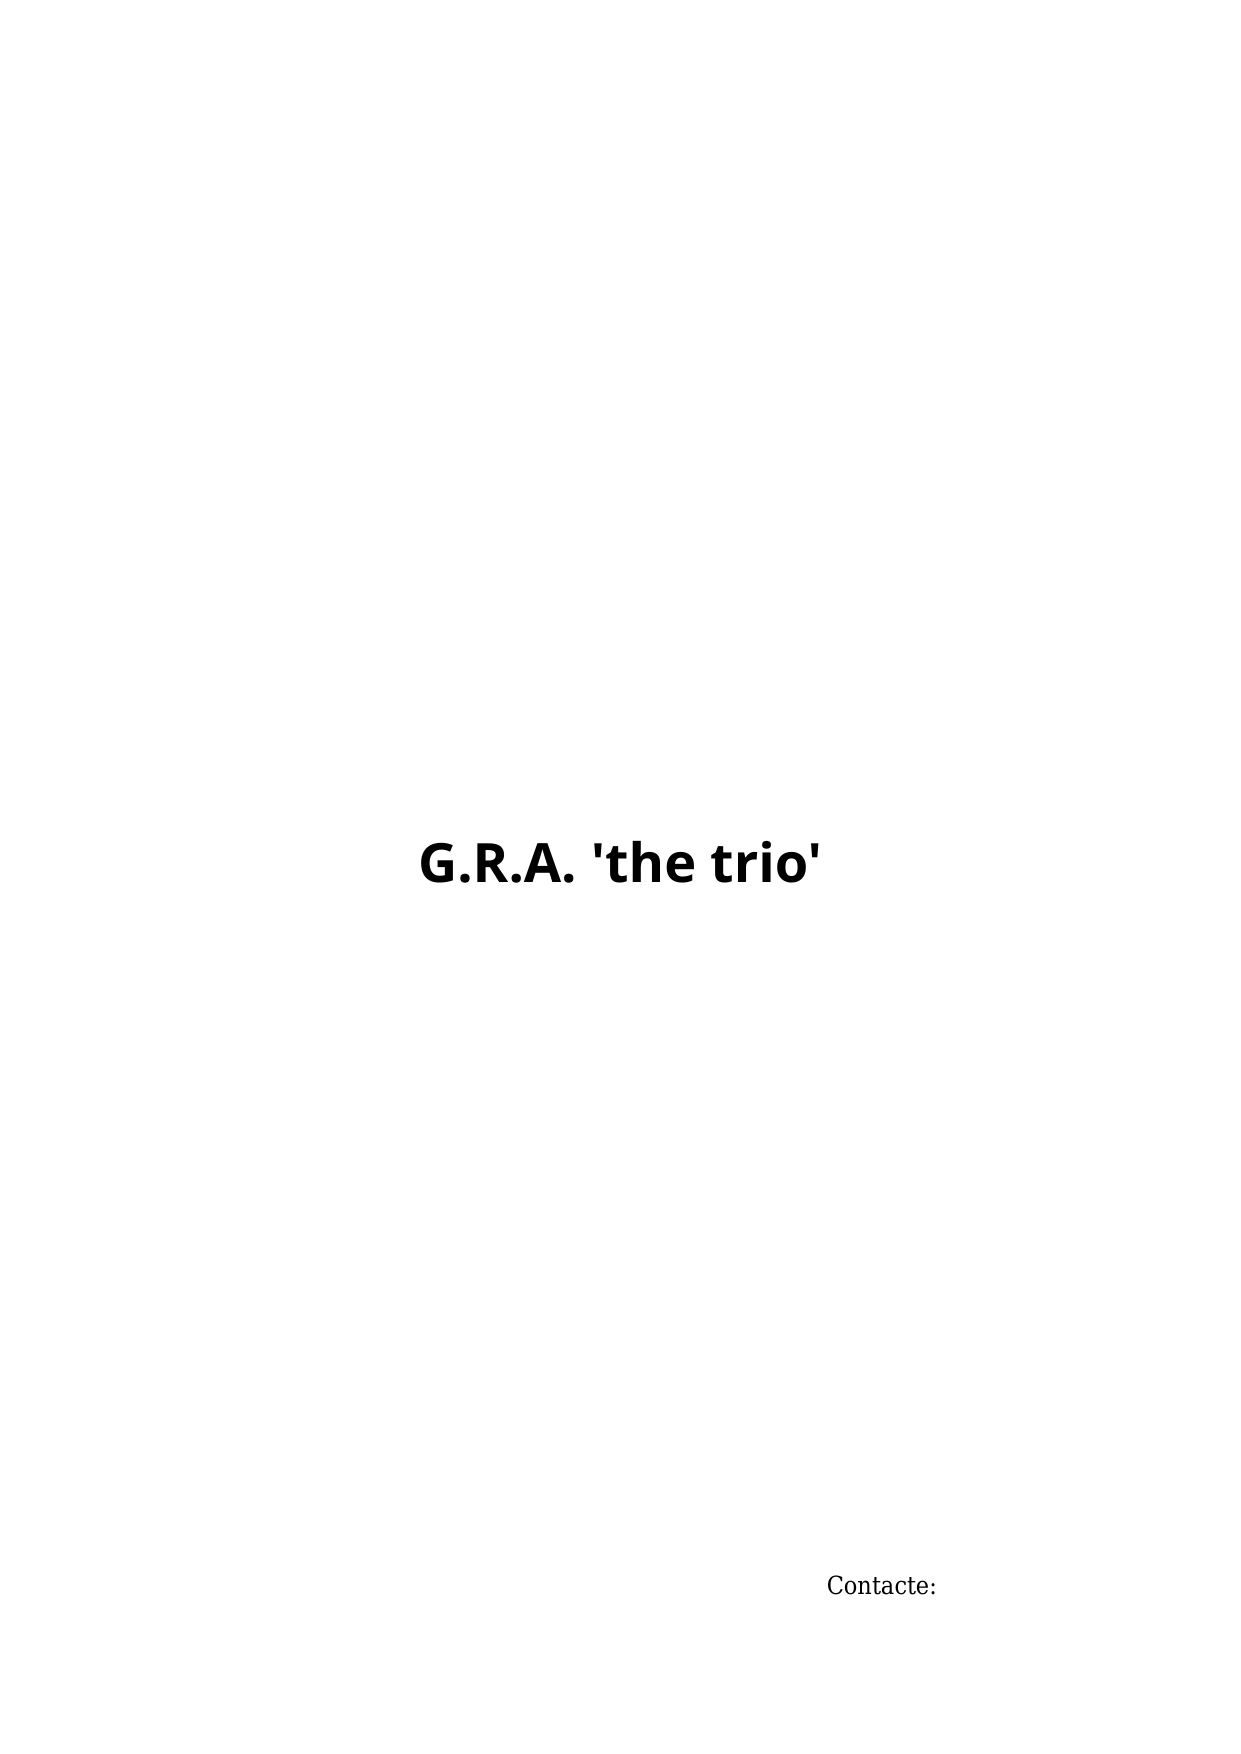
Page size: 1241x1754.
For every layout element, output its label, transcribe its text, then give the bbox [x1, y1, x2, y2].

text G.R.A. 'the trio' [118, 824, 1122, 898]
text Contacte: [118, 1571, 1122, 1600]
